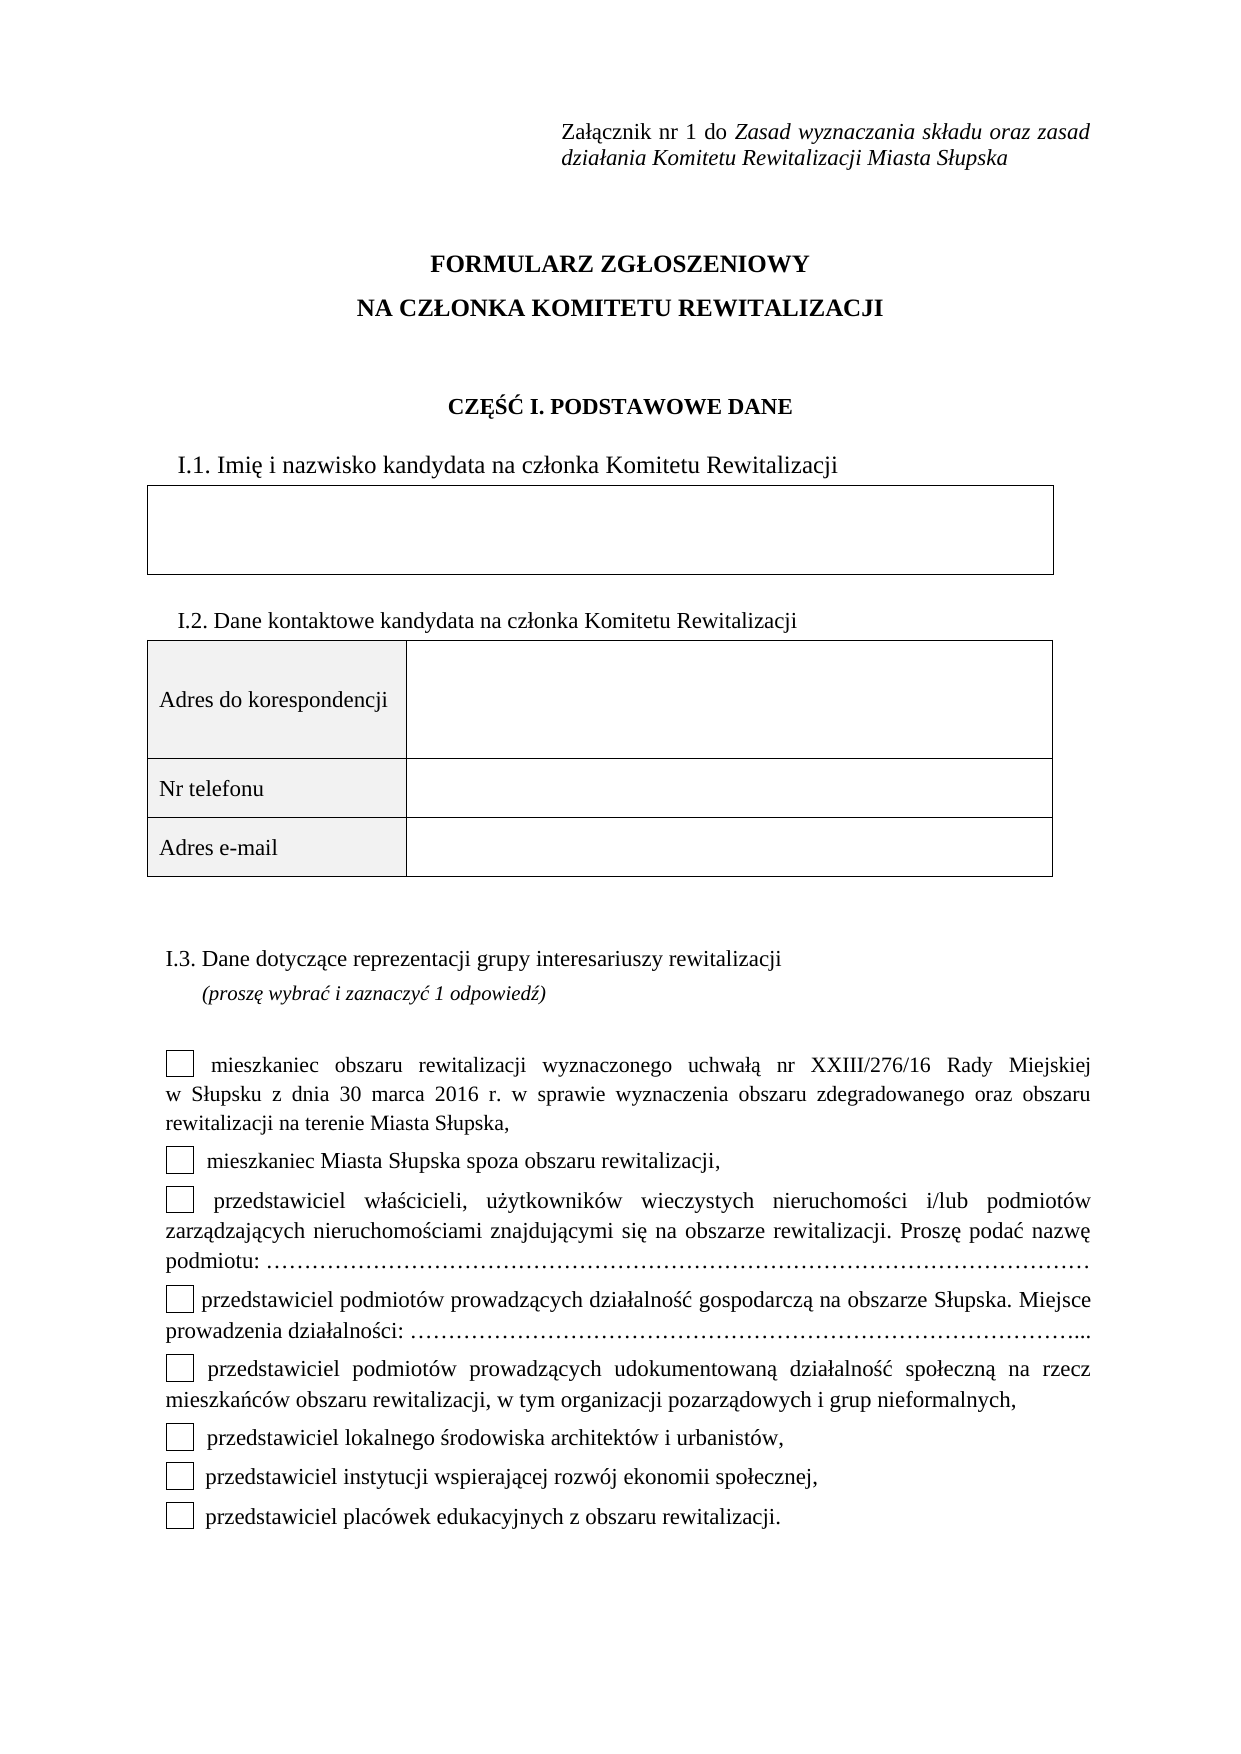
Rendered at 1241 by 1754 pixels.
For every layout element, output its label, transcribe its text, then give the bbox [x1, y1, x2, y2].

table_header Adres do korespondencji [148, 641, 406, 758]
list przedstawiciel podmiotów prowadzących działalność gospodarczą na obszarze Słupska. Miejsce prowadzenia działalności: ……………………………………………………………………………... [165, 1284, 1092, 1343]
list I.2. Dane kontaktowe kandydata na członka Komitetu Rewitalizacji [177, 607, 1092, 633]
text Załącznik nr 1 do Zasad wyznaczania składu oraz zasad działania Komitetu Rewitalizacji Miasta Słupska [561, 118, 1092, 171]
list przedstawiciel właścicieli, użytkowników wieczystych nieruchomości i/lub podmiotów zarządzających nieruchomościami znajdującymi się na obszarze rewitalizacji. Proszę podać nazwę podmiotu: ……………………………………………………………………………………………… [165, 1185, 1092, 1274]
table_cell Adres e-mail [148, 818, 406, 876]
text FORMULARZ ZGŁOSZENIOWY [148, 249, 1092, 278]
list (proszę wybrać i zaznaczyć 1 odpowiedź) [165, 981, 1092, 1005]
list przedstawiciel instytucji wspierającej rozwój ekonomii społecznej, [165, 1461, 1092, 1490]
list przedstawiciel placówek edukacyjnych z obszaru rewitalizacji. [165, 1501, 1092, 1529]
table_cell Nr telefonu [148, 759, 406, 817]
list I.3. Dane dotyczące reprezentacji grupy interesariuszy rewitalizacji [165, 945, 1092, 971]
table_header [148, 486, 1053, 573]
table_header [407, 641, 1052, 758]
text NA CZŁONKA KOMITETU REWITALIZACJI [148, 293, 1092, 321]
list mieszkaniec Miasta Słupska spoza obszaru rewitalizacji, [194, 1146, 1092, 1174]
text CZĘŚĆ I. PODSTAWOWE DANE [148, 393, 1092, 420]
list przedstawiciel podmiotów prowadzących udokumentowaną działalność społeczną na rzecz mieszkańców obszaru rewitalizacji, w tym organizacji pozarządowych i grup nieformalnych, [165, 1353, 1092, 1412]
list mieszkaniec obszaru rewitalizacji wyznaczonego uchwałą nr XXIII/276/16 Rady Miejskiej w Słupsku z dnia 30 marca 2016 r. w sprawie wyznaczenia obszaru zdegradowanego oraz obszaru rewitalizacji na terenie Miasta Słupska, [165, 1049, 1092, 1136]
table_cell [407, 759, 1052, 817]
table_cell [407, 818, 1052, 876]
list I.1. Imię i nazwisko kandydata na członka Komitetu Rewitalizacji [177, 450, 1092, 479]
list przedstawiciel lokalnego środowiska architektów i urbanistów, [165, 1422, 1092, 1451]
